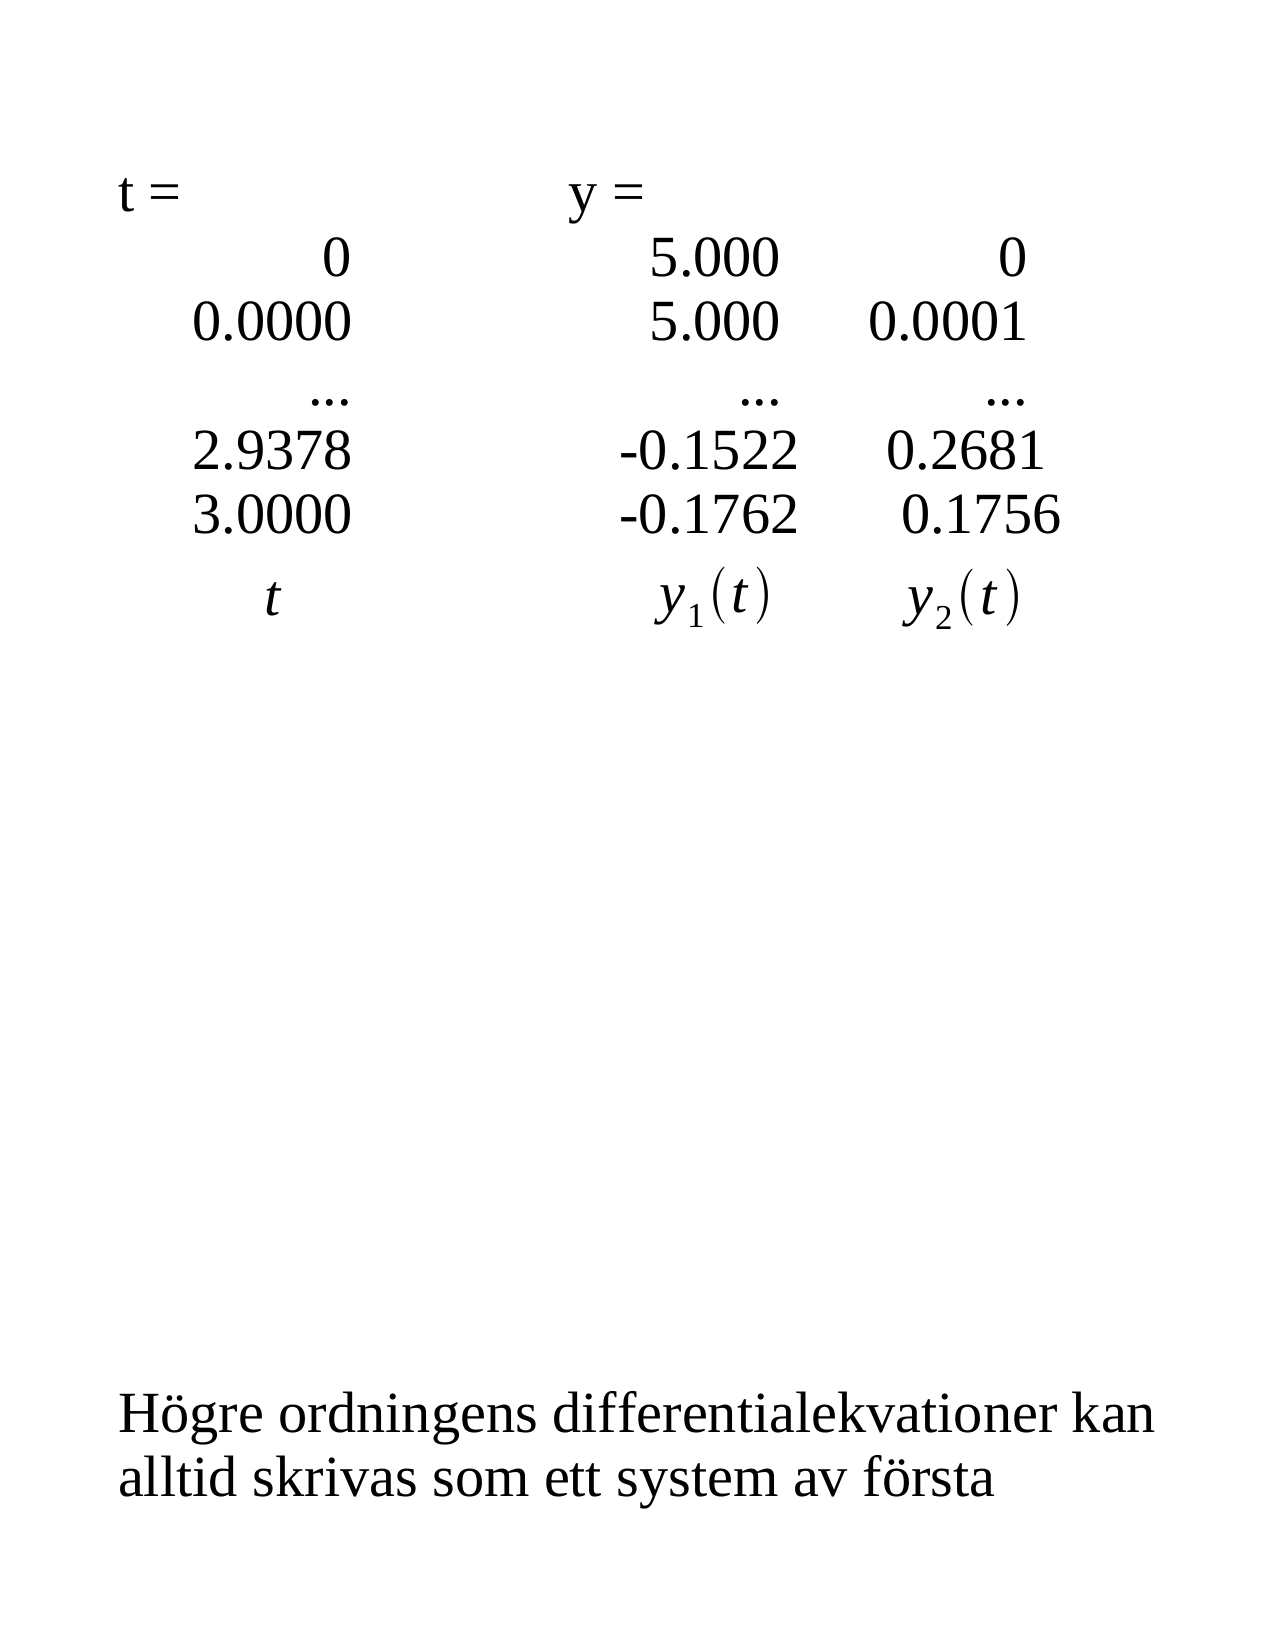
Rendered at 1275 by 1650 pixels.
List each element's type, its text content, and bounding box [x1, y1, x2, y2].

text 0 5.000 0 [118, 224, 1157, 288]
text t = y = [118, 159, 1157, 224]
text 3.0000 -0.1762 0.1756 [118, 482, 1157, 546]
text 0.0000 5.000 0.0001 [118, 288, 1157, 353]
text 2.9378 -0.1522 0.2681 [118, 417, 1157, 482]
text ... ... ... [118, 353, 1157, 417]
text Högre ordningens differentialekvationer kan alltid skrivas som ett system av första [118, 1380, 1157, 1509]
